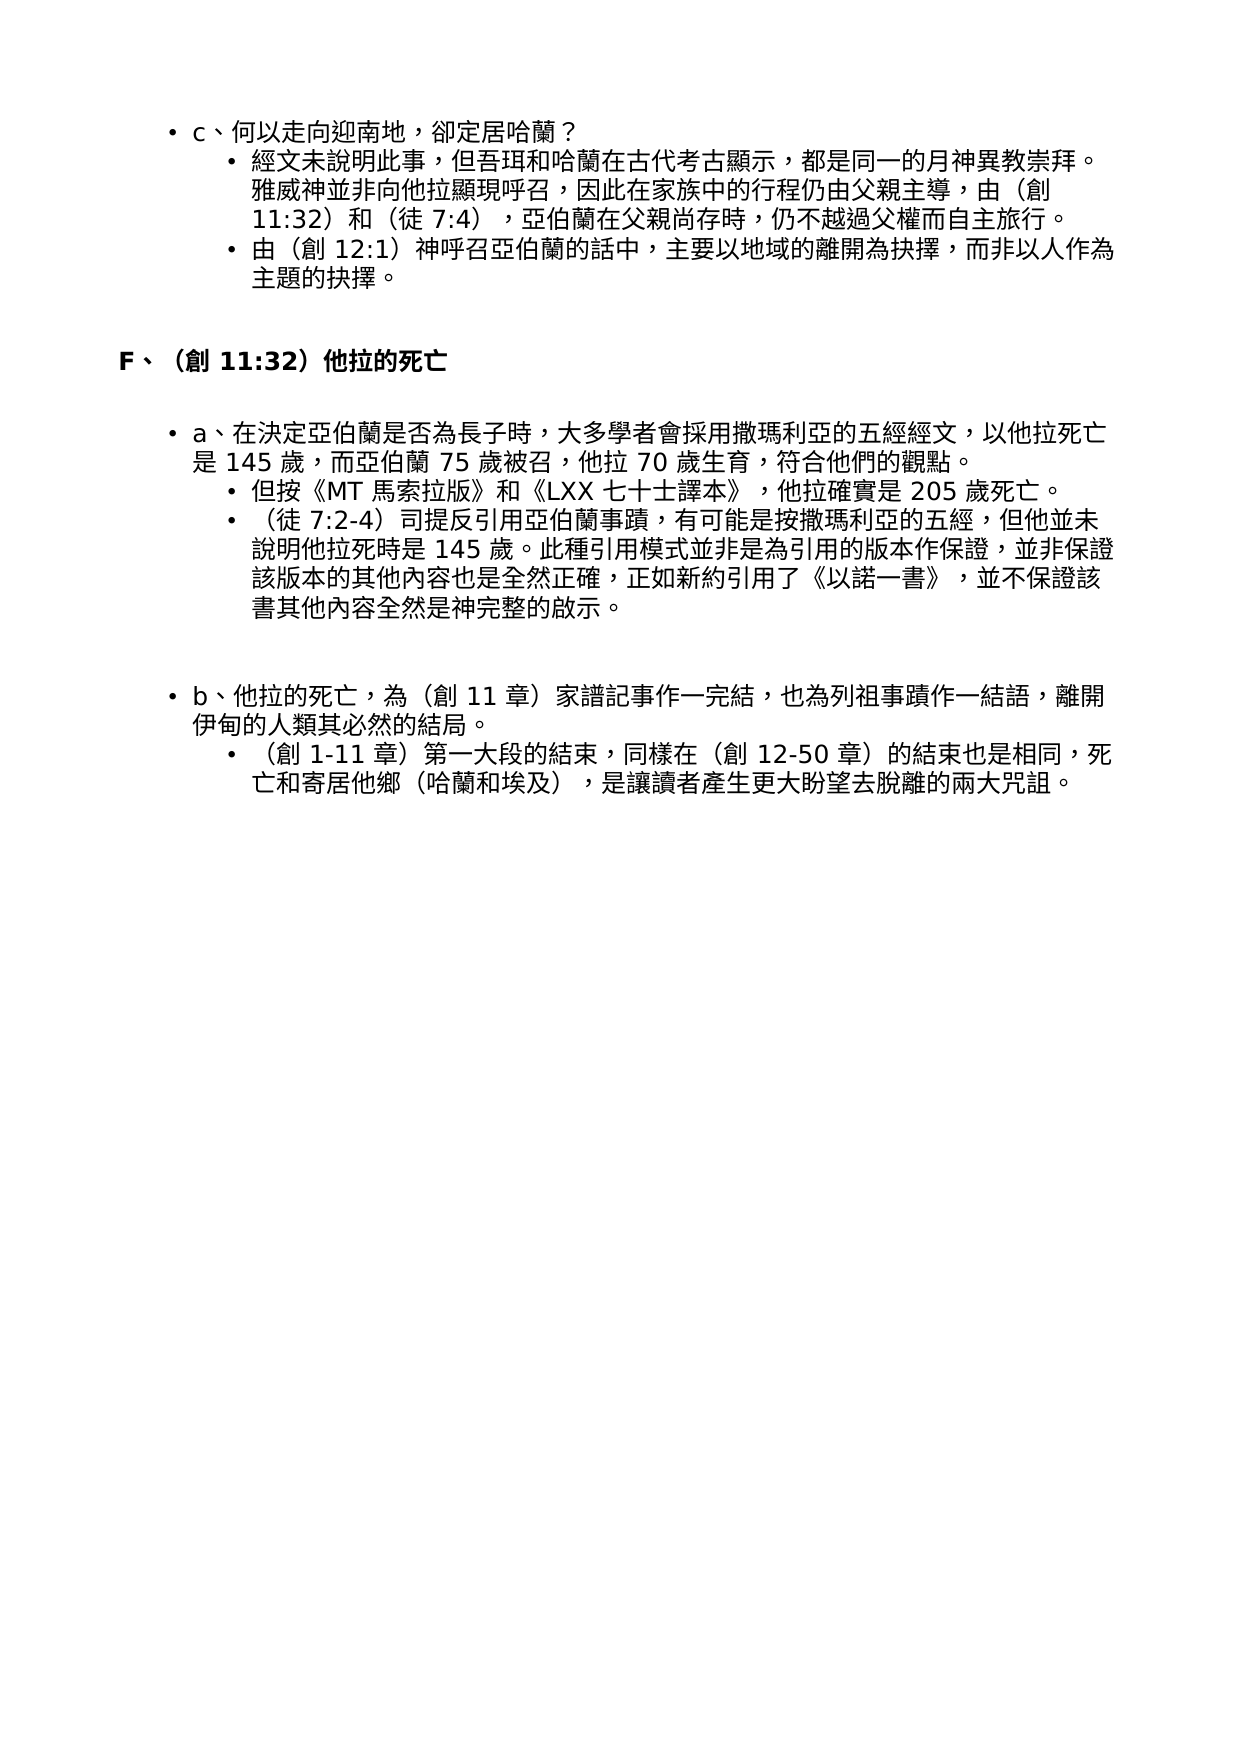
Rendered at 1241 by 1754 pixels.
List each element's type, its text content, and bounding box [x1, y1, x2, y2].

list b、他拉的死亡，為（創 11 章）家譜記事作一完結，也為列祖事蹟作一結語，離開伊甸的人類其必然的結局。 [177, 682, 1122, 740]
subtitle F、（創 11:32）他拉的死亡 [118, 348, 1122, 377]
list c、何以走向迎南地，卻定居哈蘭？ [177, 118, 1122, 147]
list （徒 7:2-4）司提反引用亞伯蘭事蹟，有可能是按撒瑪利亞的五經，但他並未說明他拉死時是 145 歲。此種引用模式並非是為引用的版本作保證，並非保證該版本的其他內容也是全然正確，正如新約引用了《以諾一書》，並不保證該書其他內容全然是神完整的啟示。 [236, 506, 1122, 623]
list 但按《MT 馬索拉版》和《LXX 七十士譯本》，他拉確實是 205 歲死亡。 [236, 477, 1122, 506]
list （創 1-11 章）第一大段的結束，同樣在（創 12-50 章）的結束也是相同，死亡和寄居他鄉（哈蘭和埃及），是讓讀者產生更大盼望去脫離的兩大咒詛。 [236, 740, 1122, 798]
list 由（創 12:1）神呼召亞伯蘭的話中，主要以地域的離開為抉擇，而非以人作為主題的抉擇。 [236, 235, 1122, 293]
list 經文未說明此事，但吾珥和哈蘭在古代考古顯示，都是同一的月神異教崇拜。雅威神並非向他拉顯現呼召，因此在家族中的行程仍由父親主導，由（創 11:32）和（徒 7:4），亞伯蘭在父親尚存時，仍不越過父權而自主旅行。 [236, 147, 1122, 235]
list a、在決定亞伯蘭是否為長子時，大多學者會採用撒瑪利亞的五經經文，以他拉死亡是 145 歲，而亞伯蘭 75 歲被召，他拉 70 歲生育，符合他們的觀點。 [177, 419, 1122, 477]
